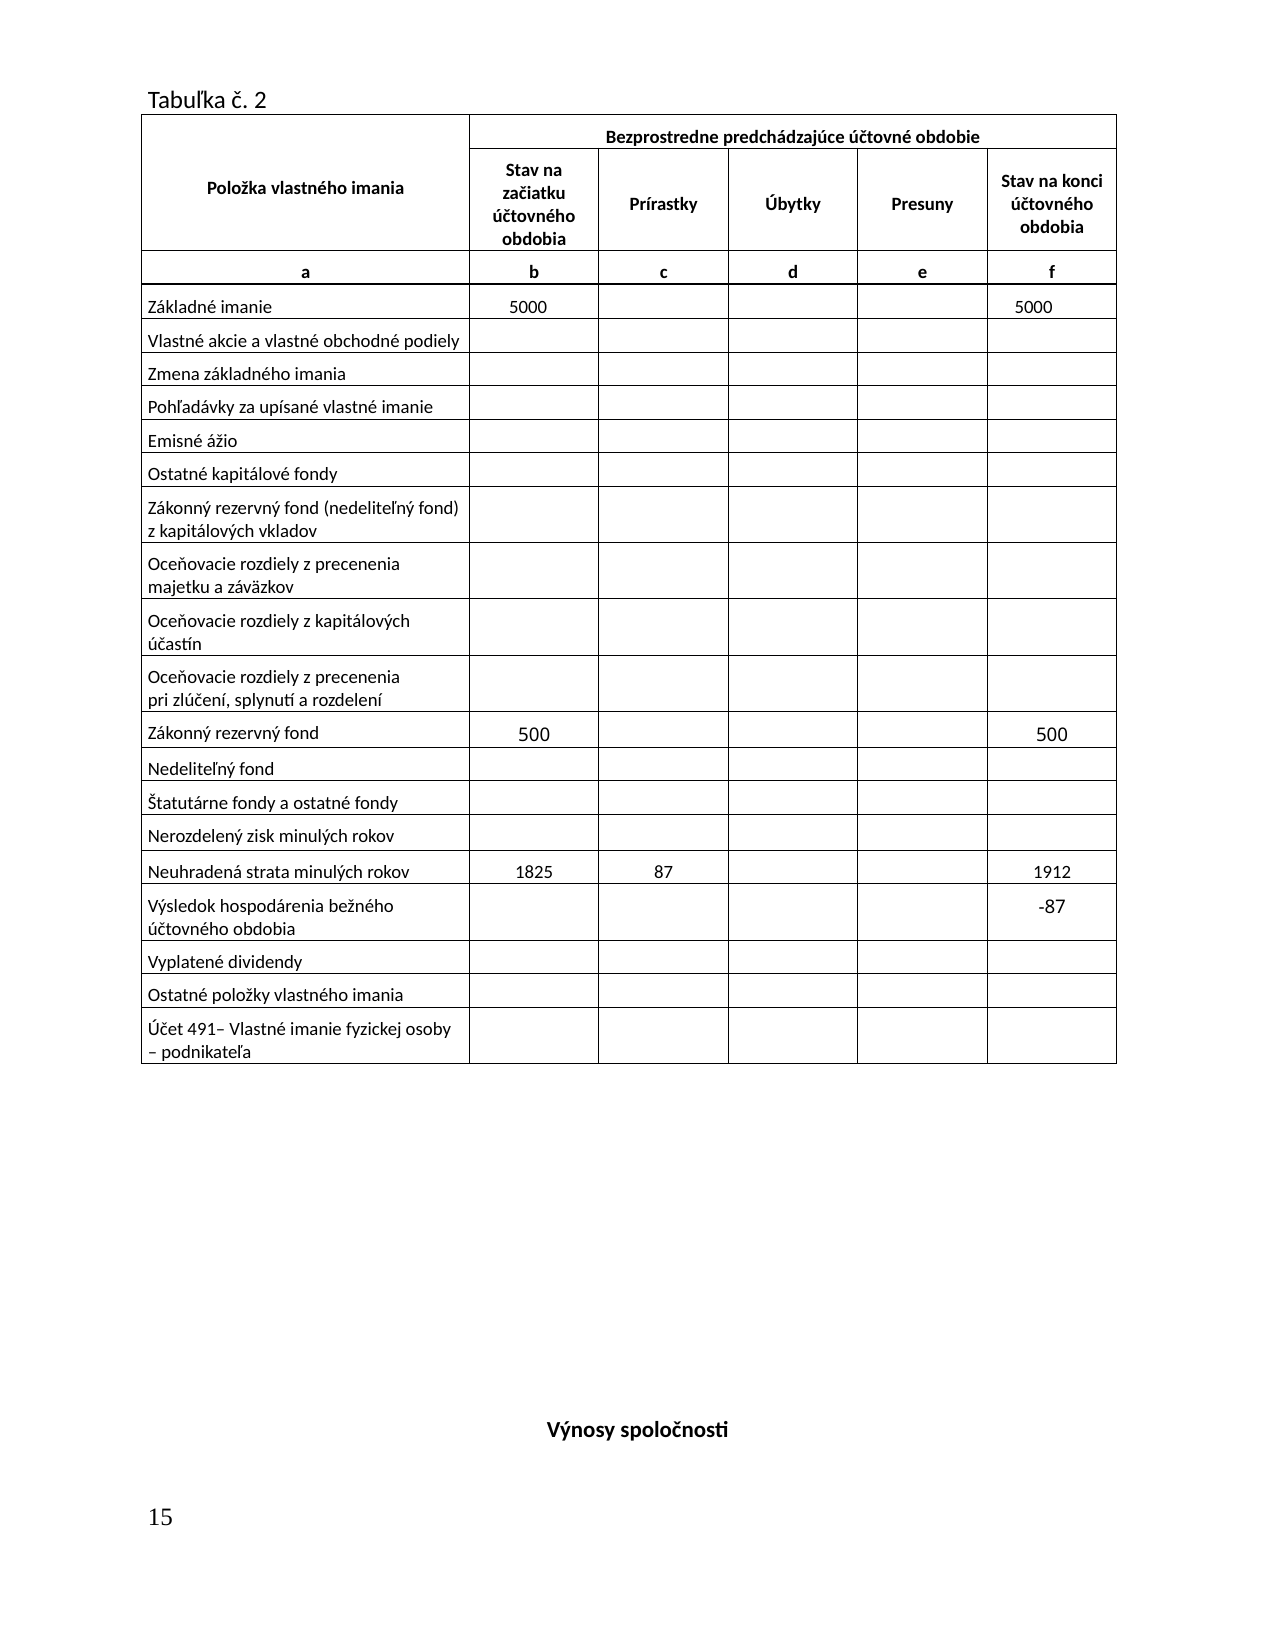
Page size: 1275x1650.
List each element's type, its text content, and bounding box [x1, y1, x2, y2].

table_cell [470, 487, 598, 542]
table_cell [470, 319, 598, 352]
table_cell [729, 386, 857, 419]
table_cell [599, 815, 728, 850]
table_cell Stav na začiatku účtovného obdobia [470, 149, 598, 250]
table_cell [599, 386, 728, 419]
table_cell [858, 386, 987, 419]
table_cell [470, 781, 598, 814]
table_cell [988, 1008, 1116, 1063]
table_cell [729, 319, 857, 352]
table_cell [729, 420, 857, 452]
table_cell -87 [988, 884, 1116, 940]
table_cell Emisné ážio [142, 420, 469, 452]
table_cell Oceňovacie rozdiely z kapitálových účastín [142, 599, 469, 654]
table_cell Oceňovacie rozdiely z precenenia pri zlúčení, splynutí a rozdelení [142, 656, 469, 711]
table_cell [599, 285, 728, 318]
table_cell [599, 712, 728, 747]
table_cell [858, 420, 987, 452]
table_cell [729, 748, 857, 780]
table_cell [470, 453, 598, 486]
table_cell 5000 [470, 285, 598, 318]
table_cell [599, 748, 728, 780]
table_cell Nerozdelený zisk minulých rokov [142, 815, 469, 850]
table_cell [858, 453, 987, 486]
table_cell [599, 543, 728, 598]
table_cell [729, 941, 857, 973]
table_cell Úbytky [729, 149, 857, 250]
text Tabuľka č. 2 [148, 84, 1127, 114]
table_cell Oceňovacie rozdiely z precenenia majetku a záväzkov [142, 543, 469, 598]
table_cell [729, 1008, 857, 1063]
table_cell [858, 781, 987, 814]
table_cell Zákonný rezervný fond [142, 712, 469, 747]
table_cell [988, 319, 1116, 352]
table_cell [470, 420, 598, 452]
table_cell [599, 453, 728, 486]
table_cell [858, 1008, 987, 1063]
table_cell e [858, 251, 987, 283]
table_cell [729, 353, 857, 385]
table_cell 1912 [988, 851, 1116, 883]
table_cell [470, 1008, 598, 1063]
table_cell [858, 748, 987, 780]
table_cell Nedeliteľný fond [142, 748, 469, 780]
table_cell [988, 487, 1116, 542]
table_cell [858, 974, 987, 1007]
table_cell f [988, 251, 1116, 283]
table_cell [858, 656, 987, 711]
table_cell b [470, 251, 598, 283]
table_cell [599, 941, 728, 973]
table_header Bezprostredne predchádzajúce účtovné obdobie [470, 115, 1116, 148]
table_cell [858, 815, 987, 850]
table_cell Ostatné položky vlastného imania [142, 974, 469, 1007]
table_cell [858, 599, 987, 654]
table_cell [470, 748, 598, 780]
table_cell Vlastné akcie a vlastné obchodné podiely [142, 319, 469, 352]
table_cell [988, 941, 1116, 973]
text Výnosy spoločnosti [148, 1416, 1127, 1444]
table_cell d [729, 251, 857, 283]
table_cell [729, 285, 857, 318]
table_cell Výsledok hospodárenia bežného účtovného obdobia [142, 884, 469, 940]
table_cell [599, 656, 728, 711]
table_cell Zmena základného imania [142, 353, 469, 385]
table_cell Ostatné kapitálové fondy [142, 453, 469, 486]
table_cell [858, 851, 987, 883]
table_cell [988, 974, 1116, 1007]
table_cell [729, 712, 857, 747]
table_cell c [599, 251, 728, 283]
table_cell Presuny [858, 149, 987, 250]
table_cell [988, 453, 1116, 486]
table_cell [470, 974, 598, 1007]
table_cell [988, 815, 1116, 850]
table_cell [858, 487, 987, 542]
table_cell [729, 884, 857, 940]
table_cell [599, 420, 728, 452]
table_cell [729, 599, 857, 654]
table_cell [729, 453, 857, 486]
table_cell 87 [599, 851, 728, 883]
table_cell Účet 491– Vlastné imanie fyzickej osoby – podnikateľa [142, 1008, 469, 1063]
table_cell Štatutárne fondy a ostatné fondy [142, 781, 469, 814]
table_cell [470, 353, 598, 385]
table_cell [729, 851, 857, 883]
table_cell [470, 815, 598, 850]
table_cell [599, 884, 728, 940]
table_cell [729, 543, 857, 598]
table_cell [988, 781, 1116, 814]
table_cell [599, 319, 728, 352]
table_cell [858, 884, 987, 940]
table_cell [729, 781, 857, 814]
table_cell [729, 815, 857, 850]
table_cell [599, 487, 728, 542]
table_cell Základné imanie [142, 285, 469, 318]
table_cell [858, 712, 987, 747]
table_cell [858, 319, 987, 352]
table_cell [470, 656, 598, 711]
table_cell [470, 599, 598, 654]
table_cell 500 [988, 712, 1116, 747]
table_cell [988, 353, 1116, 385]
table_cell Prírastky [599, 149, 728, 250]
table_cell [470, 543, 598, 598]
table_cell [858, 941, 987, 973]
table_cell 500 [470, 712, 598, 747]
table_cell [729, 487, 857, 542]
table_cell [729, 974, 857, 1007]
table_cell 1825 [470, 851, 598, 883]
table_cell [599, 1008, 728, 1063]
table_cell [599, 781, 728, 814]
table_cell [988, 748, 1116, 780]
table_cell [988, 656, 1116, 711]
table_cell [599, 974, 728, 1007]
table_cell Zákonný rezervný fond (nedeliteľný fond) z kapitálových vkladov [142, 487, 469, 542]
table_cell [470, 386, 598, 419]
table_cell [988, 386, 1116, 419]
table_cell [988, 599, 1116, 654]
table_cell [858, 285, 987, 318]
table_cell Neuhradená strata minulých rokov [142, 851, 469, 883]
table_cell 5000 [988, 285, 1116, 318]
table_cell Pohľadávky za upísané vlastné imanie [142, 386, 469, 419]
table_cell Stav na konci účtovného obdobia [988, 149, 1116, 250]
table_cell [858, 353, 987, 385]
table_header Položka vlastného imania [142, 115, 469, 250]
table_cell [729, 656, 857, 711]
table_cell [988, 420, 1116, 452]
table_cell Vyplatené dividendy [142, 941, 469, 973]
table_cell [599, 599, 728, 654]
table_cell a [142, 251, 469, 283]
table_cell [470, 884, 598, 940]
table_cell [599, 353, 728, 385]
table_cell [858, 543, 987, 598]
table_cell [988, 543, 1116, 598]
table_cell [470, 941, 598, 973]
